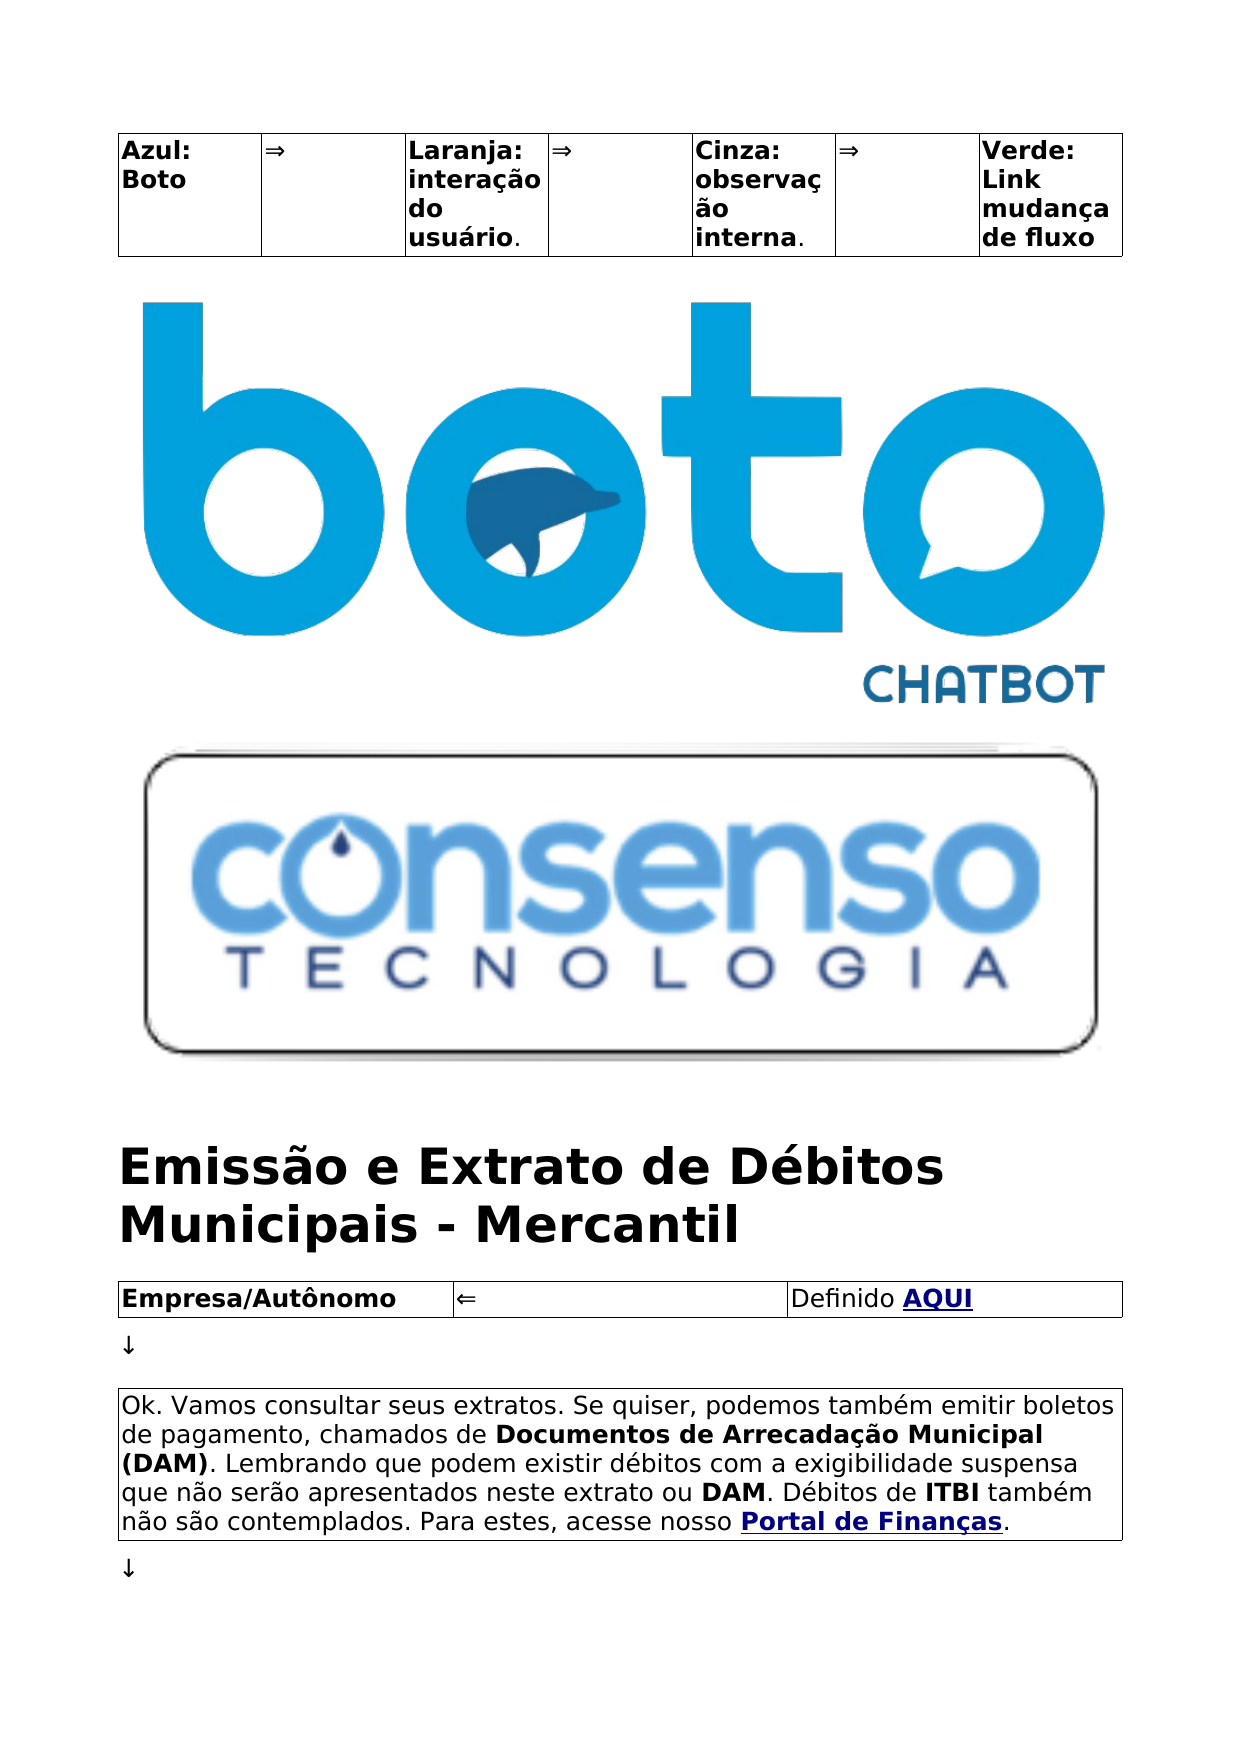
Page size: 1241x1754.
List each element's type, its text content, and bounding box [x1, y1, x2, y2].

picture [118, 738, 1123, 1089]
text ↓ [118, 1554, 1122, 1584]
table_header Azul: Boto [119, 134, 261, 256]
table_header ⇒ [836, 134, 979, 256]
table_header Verde: Link mudança de fluxo [980, 134, 1122, 256]
text ↓ [118, 1331, 1122, 1361]
table_header ⇐ [454, 1282, 787, 1317]
table_header Ok. Vamos consultar seus extratos. Se quiser, podemos também emitir boletos de pagamento, chamados de Documentos de Arrecadação Municipal (DAM). Lembrando que podem existir débitos com a exigibilidade suspensa que não serão apresentados neste extrato ou DAM. Débitos de ITBI também não são contemplados. Para estes, acesse nosso Portal de Finanças. [119, 1389, 1122, 1540]
subtitle Emissão e Extrato de Débitos Municipais - Mercantil [118, 1138, 1122, 1254]
table_header Definido AQUI [788, 1282, 1122, 1317]
table_header ⇒ [262, 134, 405, 256]
table_header Laranja: interação do usuário. [406, 134, 548, 256]
picture [118, 270, 1123, 727]
table_header Empresa/Autônomo [119, 1282, 453, 1317]
table_header ⇒ [549, 134, 692, 256]
table_header Cinza: observação interna. [693, 134, 835, 256]
